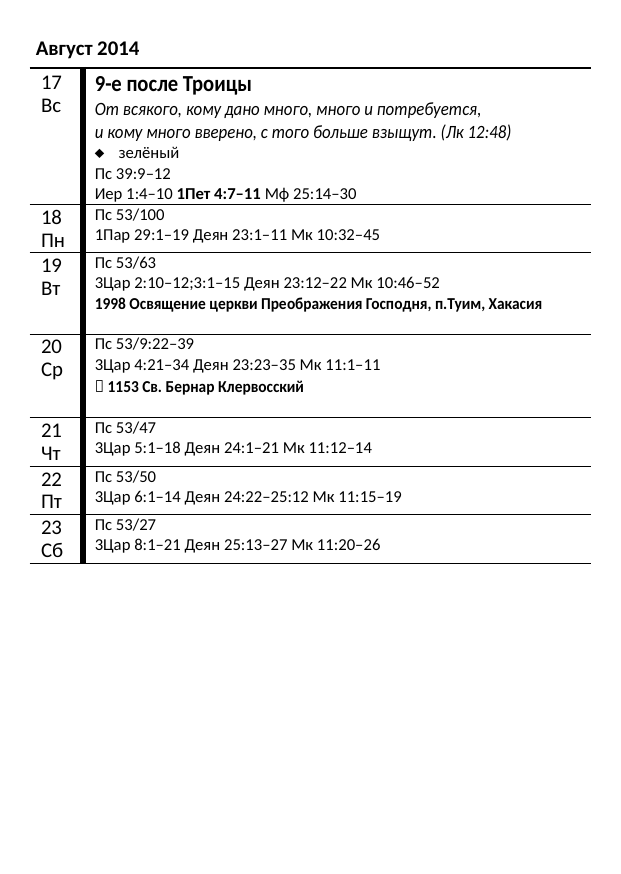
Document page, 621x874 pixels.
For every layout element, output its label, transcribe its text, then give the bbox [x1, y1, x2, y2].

table_cell Пс 53/50 3Цар 6:1–14 Деян 24:22–25:12 Мк 11:15–19 [86, 467, 591, 514]
table_cell 20 Ср [30, 335, 80, 417]
table_cell Пс 53/100 1Пар 29:1–19 Деян 23:1–11 Мк 10:32–45 [86, 205, 591, 252]
table_cell Пс 53/9:22–39 3Цар 4:21–34 Деян 23:23–35 Мк 11:1–11  1153 Св. Бернар Клервосский [86, 335, 591, 417]
table_header Август 2014 [30, 30, 591, 67]
table_cell 19 Вт [30, 253, 80, 333]
table_cell 9-е после Троицы От всякого, кому дано много, много и потребуется, и кому много вверено, с того больше взыщут. (Лк 12:48) зелёный Пс 39:9–12 Иер 1:4–10 1Пет 4:7–11 Мф 25:14–30 [86, 69, 591, 204]
table_cell Пс 53/27 3Цар 8:1–21 Деян 25:13–27 Мк 11:20–26 [86, 515, 591, 563]
table_cell 21 Чт [30, 418, 80, 466]
table_cell Пс 53/63 3Цар 2:10–12;3:1–15 Деян 23:12–22 Мк 10:46–52 1998 Освящение церкви Преображения Господня, п.Туим, Хакасия [86, 253, 591, 333]
table_cell Пс 53/47 3Цар 5:1–18 Деян 24:1–21 Мк 11:12–14 [86, 418, 591, 466]
table_cell 23 Сб [30, 515, 80, 563]
table_cell 17 Вс [30, 69, 80, 204]
table_cell 22 Пт [30, 467, 80, 514]
table_cell 18 Пн [30, 205, 80, 252]
